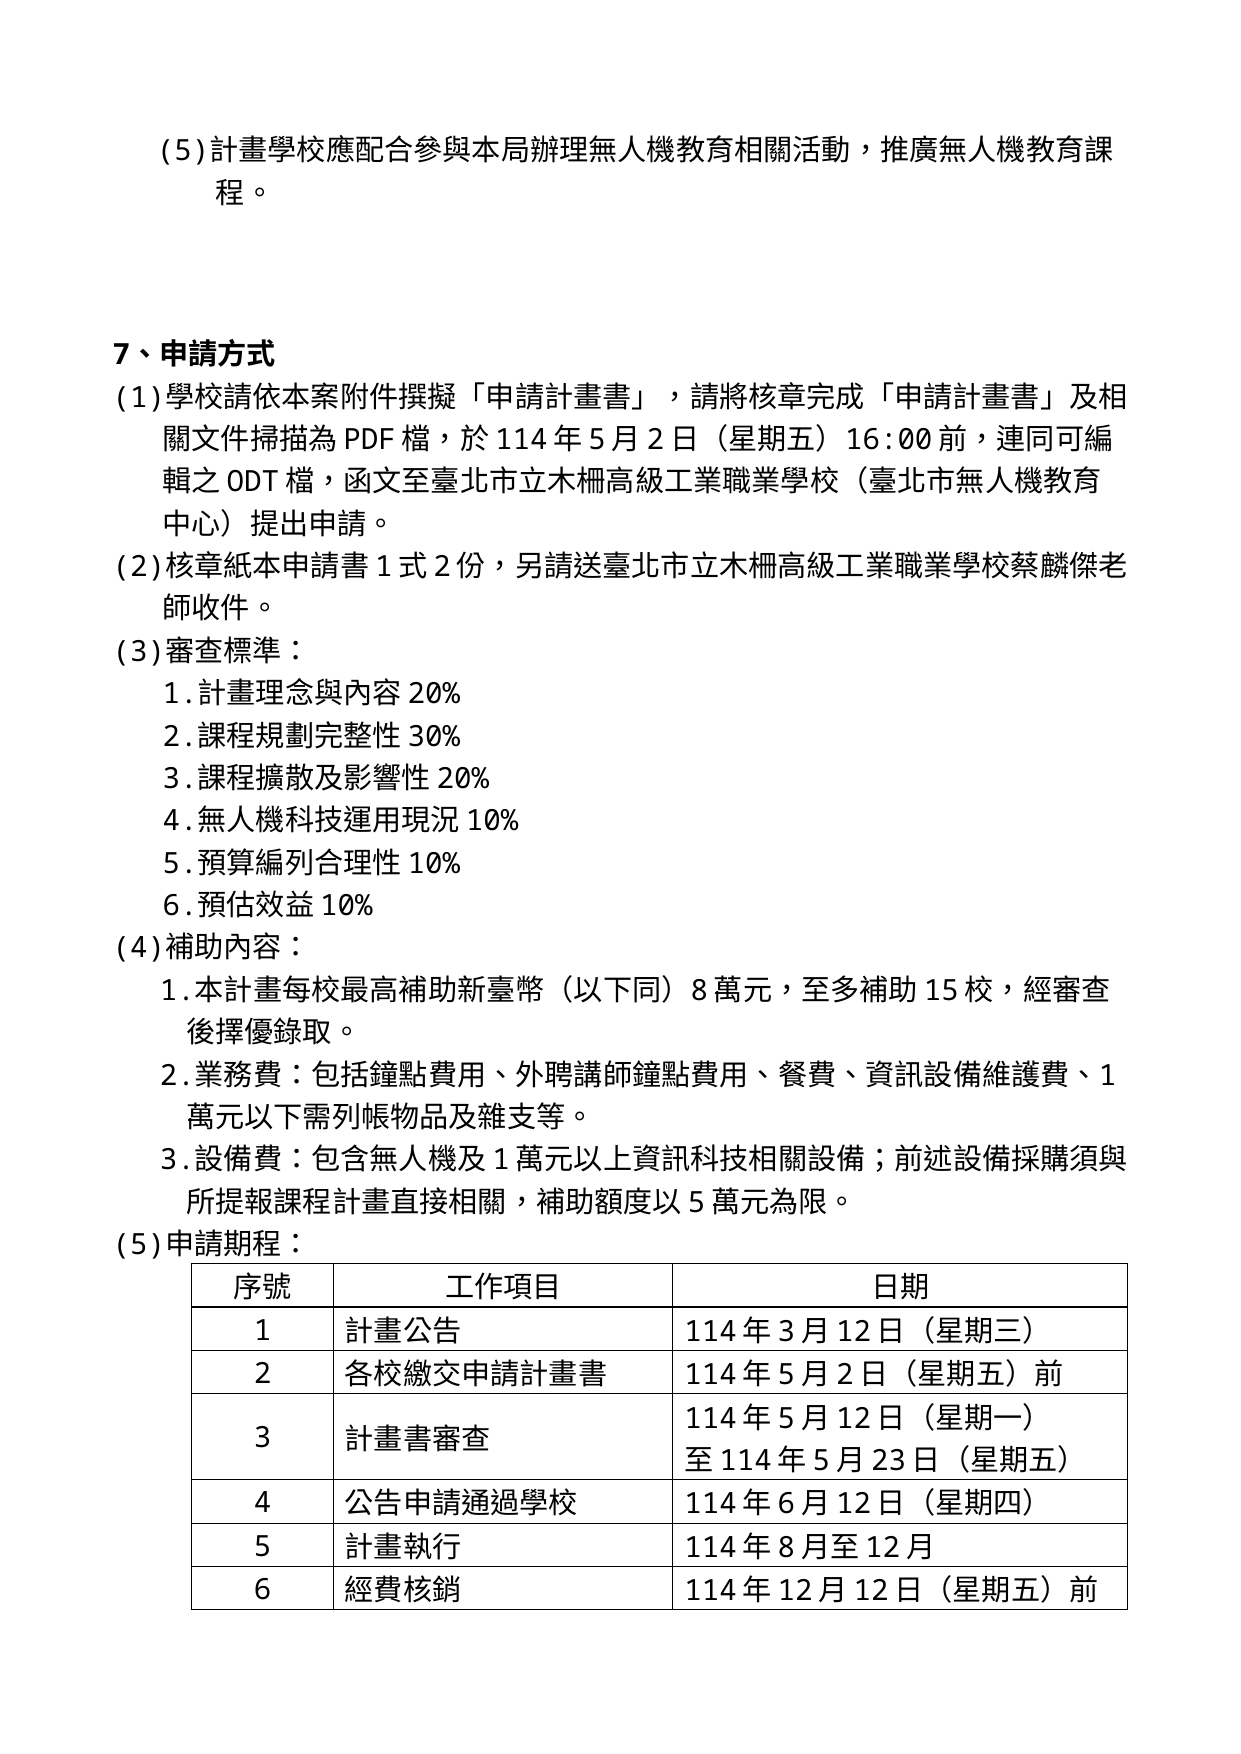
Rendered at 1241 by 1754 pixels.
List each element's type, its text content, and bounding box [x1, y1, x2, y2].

list 本計畫每校最高補助新臺幣（以下同）8萬元，至多補助15校，經審查後擇優錄取。 [159, 966, 1128, 1051]
list 預算編列合理性10% [162, 839, 1128, 882]
table_header 序號 [192, 1264, 333, 1306]
list 核章紙本申請書1式2份，另請送臺北市立木柵高級工業職業學校蔡麟傑老師收件。 [112, 543, 1128, 627]
table_cell 6 [192, 1567, 333, 1609]
list 審查標準： [112, 627, 1128, 670]
list 業務費：包括鐘點費用、外聘講師鐘點費用、餐費、資訊設備維護費、1萬元以下需列帳物品及雜支等。 [159, 1051, 1128, 1136]
table_cell 1 [192, 1308, 333, 1350]
list 課程規劃完整性30% [162, 712, 1128, 754]
table_header 工作項目 [334, 1264, 672, 1306]
table_cell 114年3月12日（星期三） [673, 1308, 1127, 1350]
table_cell 114年5月2日（星期五）前 [673, 1351, 1127, 1393]
table_cell 114年12月12日（星期五）前 [673, 1567, 1127, 1609]
list 設備費：包含無人機及1萬元以上資訊科技相關設備；前述設備採購須與所提報課程計畫直接相關，補助額度以5萬元為限。 [159, 1136, 1128, 1221]
table_cell 經費核銷 [334, 1567, 672, 1609]
list 無人機科技運用現況10% [162, 797, 1128, 839]
list 預估效益10% [162, 882, 1128, 924]
table_cell 各校繳交申請計畫書 [334, 1351, 672, 1393]
list 計畫理念與內容20% [162, 670, 1128, 712]
table_cell 114年5月12日（星期一） 至114年5月23日（星期五） [673, 1394, 1127, 1479]
table_cell 公告申請通過學校 [334, 1480, 672, 1522]
list 補助內容： [112, 924, 1128, 966]
table_cell 114年6月12日（星期四） [673, 1480, 1127, 1522]
list 申請方式 [112, 331, 1128, 373]
list 申請期程： [112, 1221, 1128, 1263]
table_cell 3 [192, 1394, 333, 1479]
list 計畫學校應配合參與本局辦理無人機教育相關活動，推廣無人機教育課程。 [157, 127, 1128, 212]
table_cell 2 [192, 1351, 333, 1393]
table_header 日期 [673, 1264, 1127, 1306]
list 學校請依本案附件撰擬「申請計畫書」，請將核章完成「申請計畫書」及相關文件掃描為PDF檔，於114年5月2日（星期五）16:00前，連同可編輯之ODT檔，函文至臺北市立木柵高級工業職業學校（臺北市無人機教育中心）提出申請。 [112, 373, 1128, 543]
table_cell 4 [192, 1480, 333, 1522]
table_cell 計畫書審查 [334, 1394, 672, 1479]
table_cell 5 [192, 1524, 333, 1566]
table_cell 114年8月至12月 [673, 1524, 1127, 1566]
table_cell 計畫公告 [334, 1308, 672, 1350]
table_cell 計畫執行 [334, 1524, 672, 1566]
list 課程擴散及影響性20% [162, 754, 1128, 797]
